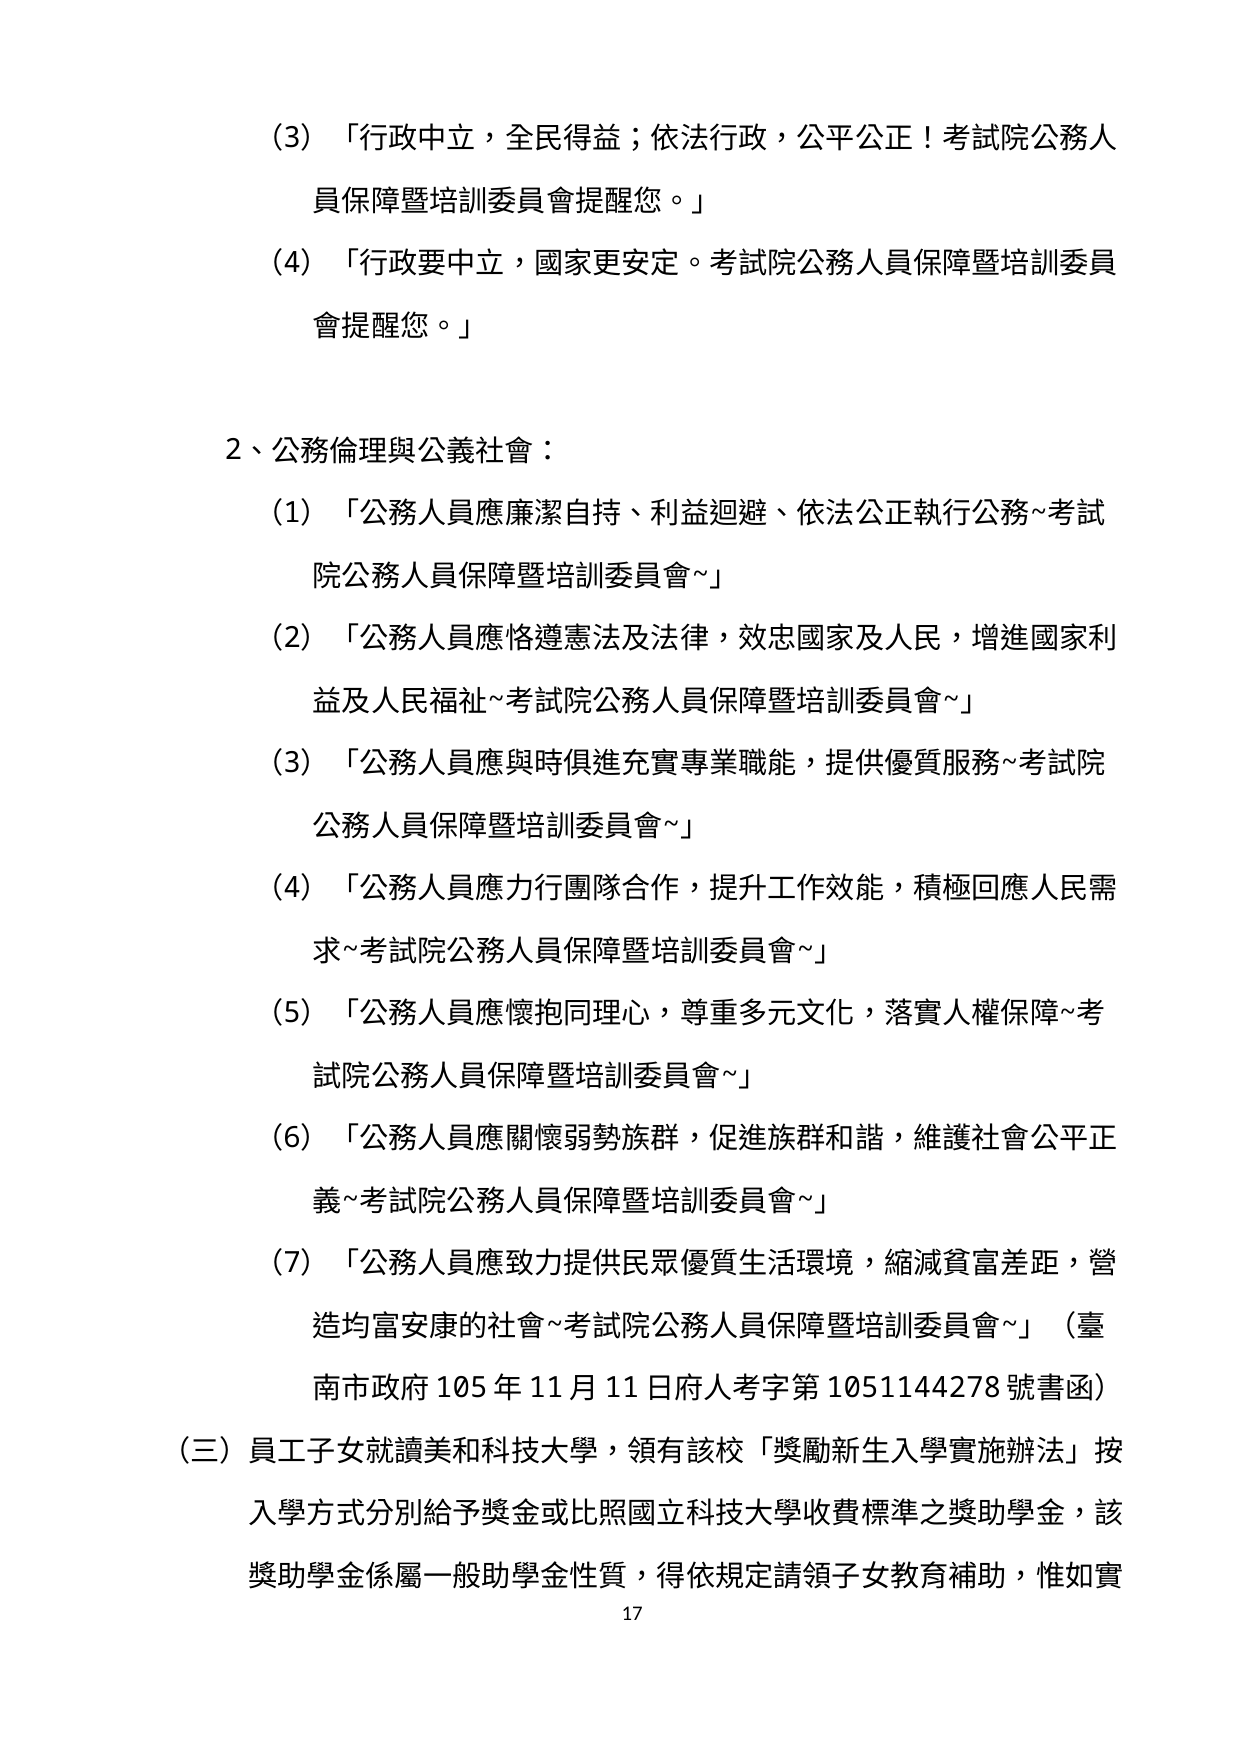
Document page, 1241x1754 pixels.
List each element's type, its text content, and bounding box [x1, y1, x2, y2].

text 2、公務倫理與公義社會： [224, 407, 1128, 469]
text （6）「公務人員應關懷弱勢族群，促進族群和諧，維護社會公平正義~考試院公務人員保障暨培訓委員會~」 [254, 1094, 1128, 1219]
text （4）「行政要中立，國家更安定。考試院公務人員保障暨培訓委員會提醒您。」 [254, 219, 1128, 344]
text （7）「公務人員應致力提供民眾優質生活環境，縮減貧富差距，營造均富安康的社會~考試院公務人員保障暨培訓委員會~」（臺南市政府105年11月11日府人考字第1051144278號書函） [254, 1219, 1128, 1407]
text （4）「公務人員應力行團隊合作，提升工作效能，積極回應人民需求~考試院公務人員保障暨培訓委員會~」 [254, 844, 1128, 969]
text （2）「公務人員應恪遵憲法及法律，效忠國家及人民，增進國家利益及人民福祉~考試院公務人員保障暨培訓委員會~」 [254, 594, 1128, 719]
text （3）「公務人員應與時俱進充實專業職能，提供優質服務~考試院公務人員保障暨培訓委員會~」 [254, 719, 1128, 844]
text （3）「行政中立，全民得益；依法行政，公平公正！考試院公務人員保障暨培訓委員會提醒您。」 [254, 94, 1128, 219]
text （1）「公務人員應廉潔自持、利益迴避、依法公正執行公務~考試院公務人員保障暨培訓委員會~」 [254, 469, 1128, 594]
text （三）員工子女就讀美和科技大學，領有該校「獎勵新生入學實施辦法」按入學方式分別給予獎金或比照國立科技大學收費標準之獎助學金，該獎助學金係屬一般助學金性質，得依規定請領子女教育補助，惟如實 [161, 1407, 1128, 1594]
text （5）「公務人員應懷抱同理心，尊重多元文化，落實人權保障~考試院公務人員保障暨培訓委員會~」 [254, 969, 1128, 1094]
